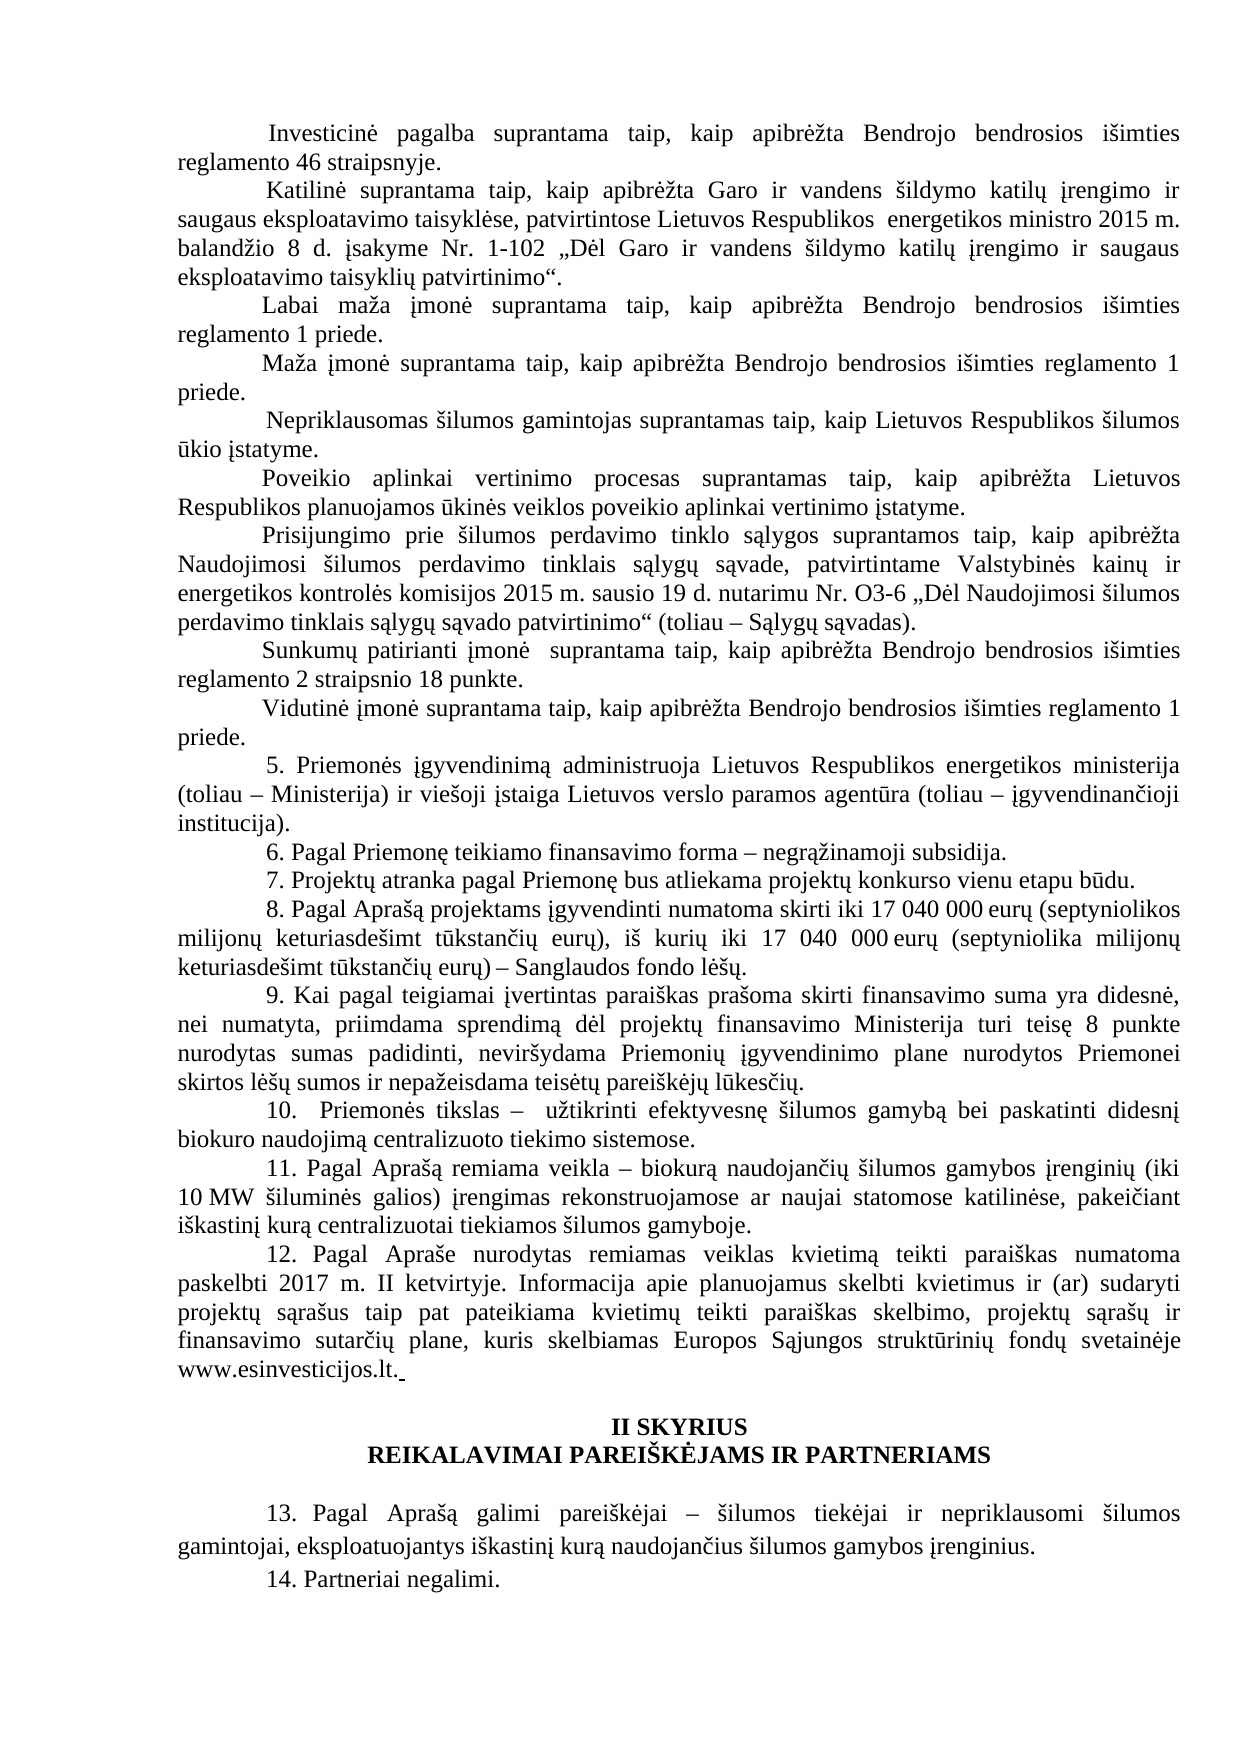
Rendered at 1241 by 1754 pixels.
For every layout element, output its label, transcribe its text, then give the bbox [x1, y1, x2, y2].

text 13. Pagal Aprašą galimi pareiškėjai – šilumos tiekėjai ir nepriklausomi šilumos gamintojai, eksploatuojantys iškastinį kurą naudojančius šilumos gamybos įrenginius. [177, 1498, 1181, 1560]
text REIKALAVIMAI PAREIŠKĖJAMS IR PARTNERIAMS [177, 1441, 1181, 1469]
text 7. Projektų atranka pagal Priemonę bus atliekama projektų konkurso vienu etapu būdu. [177, 866, 1181, 894]
text Poveikio aplinkai vertinimo procesas suprantamas taip, kaip apibrėžta Lietuvos Respublikos planuojamos ūkinės veiklos poveikio aplinkai vertinimo įstatyme. [177, 463, 1181, 521]
text Investicinė pagalba suprantama taip, kaip apibrėžta Bendrojo bendrosios išimties reglamento 46 straipsnyje. [177, 118, 1181, 176]
text II SKYRIUS [177, 1412, 1181, 1441]
text Katilinė suprantama taip, kaip apibrėžta Garo ir vandens šildymo katilų įrengimo ir saugaus eksploatavimo taisyklėse, patvirtintose Lietuvos Respublikos energetikos ministro 2015 m. balandžio 8 d. įsakyme Nr. 1-102 „Dėl Garo ir vandens šildymo katilų įrengimo ir saugaus eksploatavimo taisyklių patvirtinimo“. [177, 176, 1181, 291]
text 12. Pagal Apraše nurodytas remiamas veiklas kvietimą teikti paraiškas numatoma paskelbti 2017 m. II ketvirtyje. Informacija apie planuojamus skelbti kvietimus ir (ar) sudaryti projektų sąrašus taip pat pateikiama kvietimų teikti paraiškas skelbimo, projektų sąrašų ir finansavimo sutarčių plane, kuris skelbiamas Europos Sąjungos struktūrinių fondų svetainėje www.esinvesticijos.lt. [177, 1239, 1181, 1383]
text 11. Pagal Aprašą remiama veikla – biokurą naudojančių šilumos gamybos įrenginių (iki 10 MW šiluminės galios) įrengimas rekonstruojamose ar naujai statomose katilinėse, pakeičiant iškastinį kurą centralizuotai tiekiamos šilumos gamyboje. [177, 1153, 1181, 1239]
text 14. Partneriai negalimi. [177, 1564, 1181, 1593]
text Prisijungimo prie šilumos perdavimo tinklo sąlygos suprantamos taip, kaip apibrėžta Naudojimosi šilumos perdavimo tinklais sąlygų sąvade, patvirtintame Valstybinės kainų ir energetikos kontrolės komisijos 2015 m. sausio 19 d. nutarimu Nr. O3-6 „Dėl Naudojimosi šilumos perdavimo tinklais sąlygų sąvado patvirtinimo“ (toliau – Sąlygų sąvadas). [177, 521, 1181, 636]
text 10. Priemonės tikslas – užtikrinti efektyvesnę šilumos gamybą bei paskatinti didesnį biokuro naudojimą centralizuoto tiekimo sistemose. [177, 1096, 1181, 1153]
text Sunkumų patirianti įmonė suprantama taip, kaip apibrėžta Bendrojo bendrosios išimties reglamento 2 straipsnio 18 punkte. [177, 636, 1181, 693]
text Labai maža įmonė suprantama taip, kaip apibrėžta Bendrojo bendrosios išimties reglamento 1 priede. [177, 291, 1181, 348]
text Maža įmonė suprantama taip, kaip apibrėžta Bendrojo bendrosios išimties reglamento 1 priede. [177, 348, 1181, 406]
text 6. Pagal Priemonę teikiamo finansavimo forma – negrąžinamoji subsidija. [177, 837, 1181, 866]
text Vidutinė įmonė suprantama taip, kaip apibrėžta Bendrojo bendrosios išimties reglamento 1 priede. [177, 693, 1181, 751]
text 9. Kai pagal teigiamai įvertintas paraiškas prašoma skirti finansavimo suma yra didesnė, nei numatyta, priimdama sprendimą dėl projektų finansavimo Ministerija turi teisę 8 punkte nurodytas sumas padidinti, neviršydama Priemonių įgyvendinimo plane nurodytos Priemonei skirtos lėšų sumos ir nepažeisdama teisėtų pareiškėjų lūkesčių. [177, 981, 1181, 1096]
text 5. Priemonės įgyvendinimą administruoja Lietuvos Respublikos energetikos ministerija (toliau – Ministerija) ir viešoji įstaiga Lietuvos verslo paramos agentūra (toliau – įgyvendinančioji institucija). [177, 751, 1181, 837]
text 8. Pagal Aprašą projektams įgyvendinti numatoma skirti iki 17 040 000 eurų (septyniolikos milijonų keturiasdešimt tūkstančių eurų), iš kurių iki 17 040 000 eurų (septyniolika milijonų keturiasdešimt tūkstančių eurų) – Sanglaudos fondo lėšų. [177, 894, 1181, 981]
text Nepriklausomas šilumos gamintojas suprantamas taip, kaip Lietuvos Respublikos šilumos ūkio įstatyme. [177, 406, 1181, 463]
